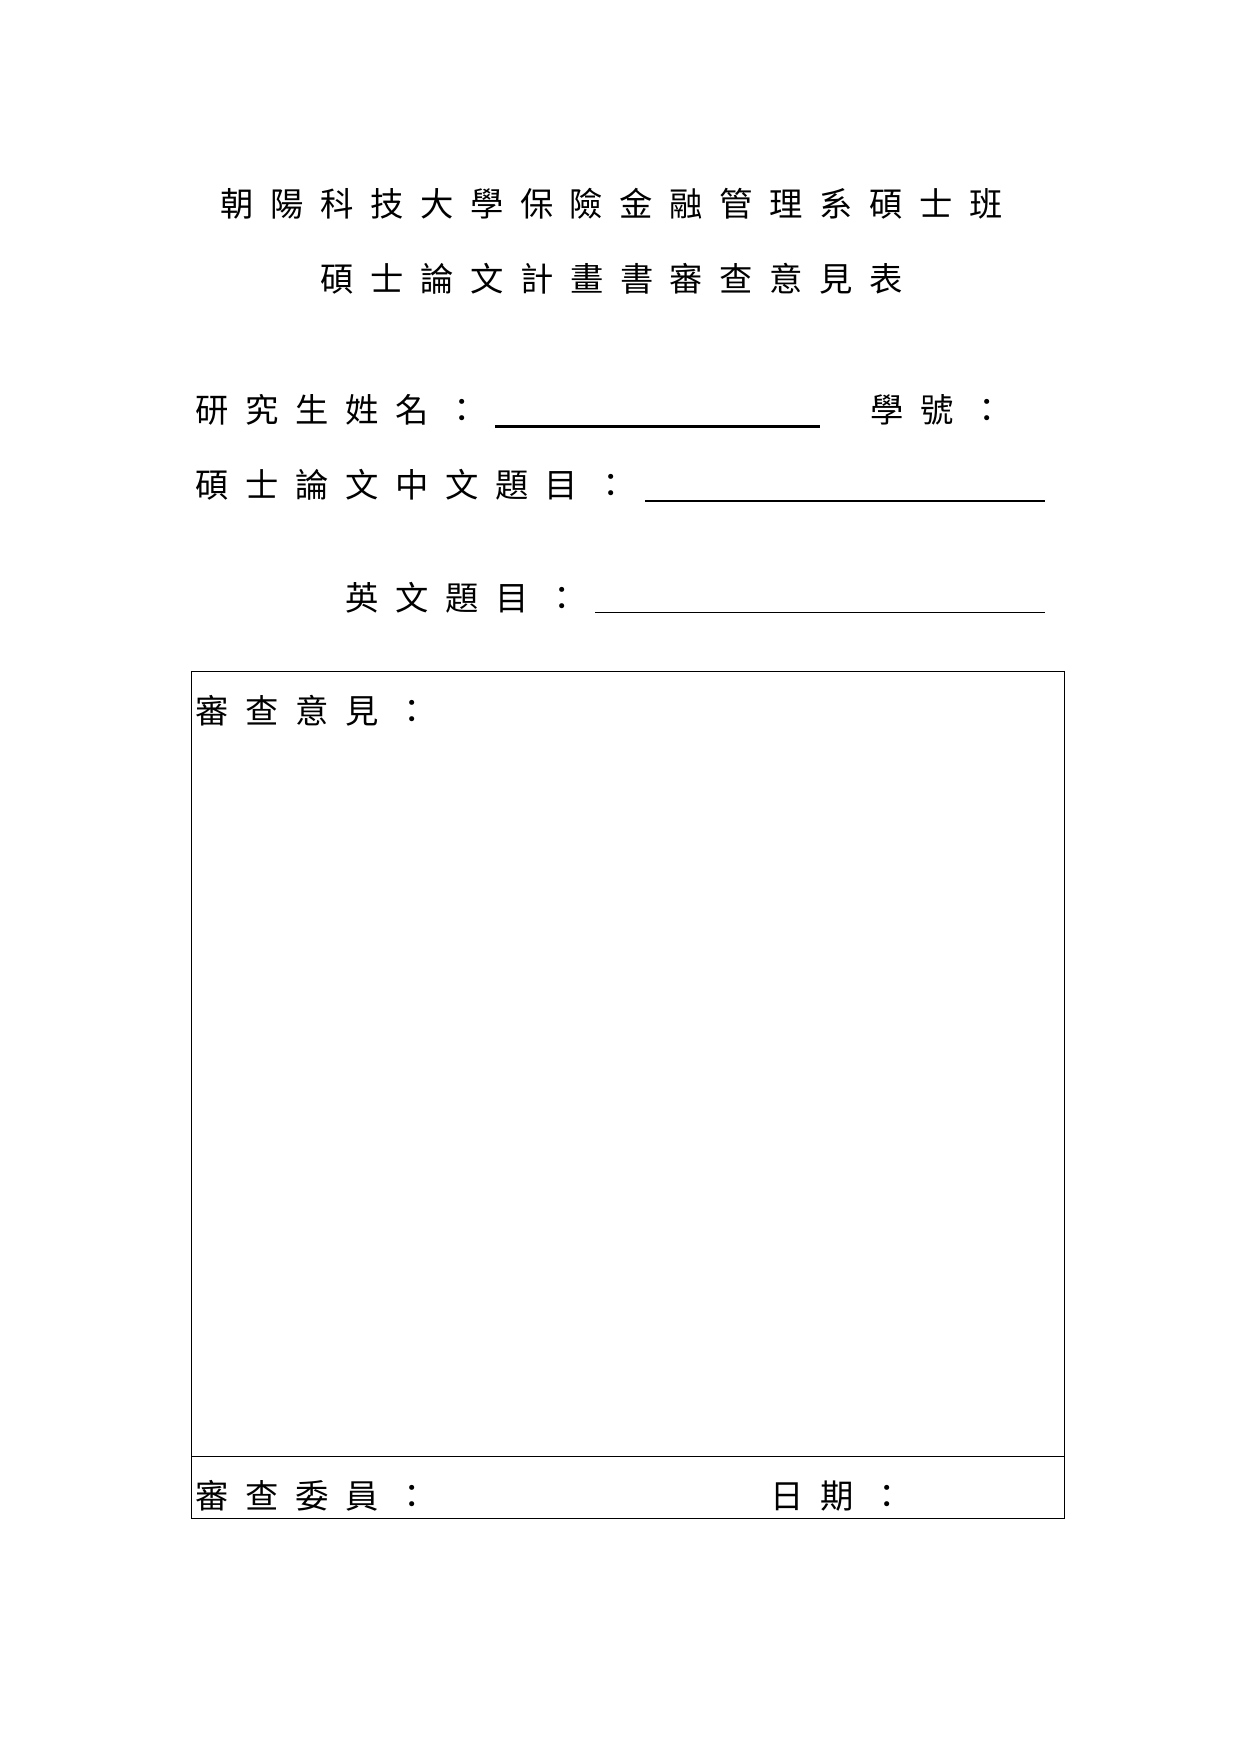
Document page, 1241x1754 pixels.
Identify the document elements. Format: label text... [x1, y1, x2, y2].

text 英文題目： [327, 558, 1045, 633]
text 研究生姓名： 學號： [195, 371, 1045, 446]
text 碩士論文中文題目： [195, 446, 1045, 521]
table_cell 審查委員： 日期： [192, 1457, 1064, 1518]
table_header 審查意見： [192, 672, 1064, 1456]
text 朝陽科技大學保險金融管理系碩士班 碩士論文計畫書審查意見表 [195, 164, 1045, 314]
